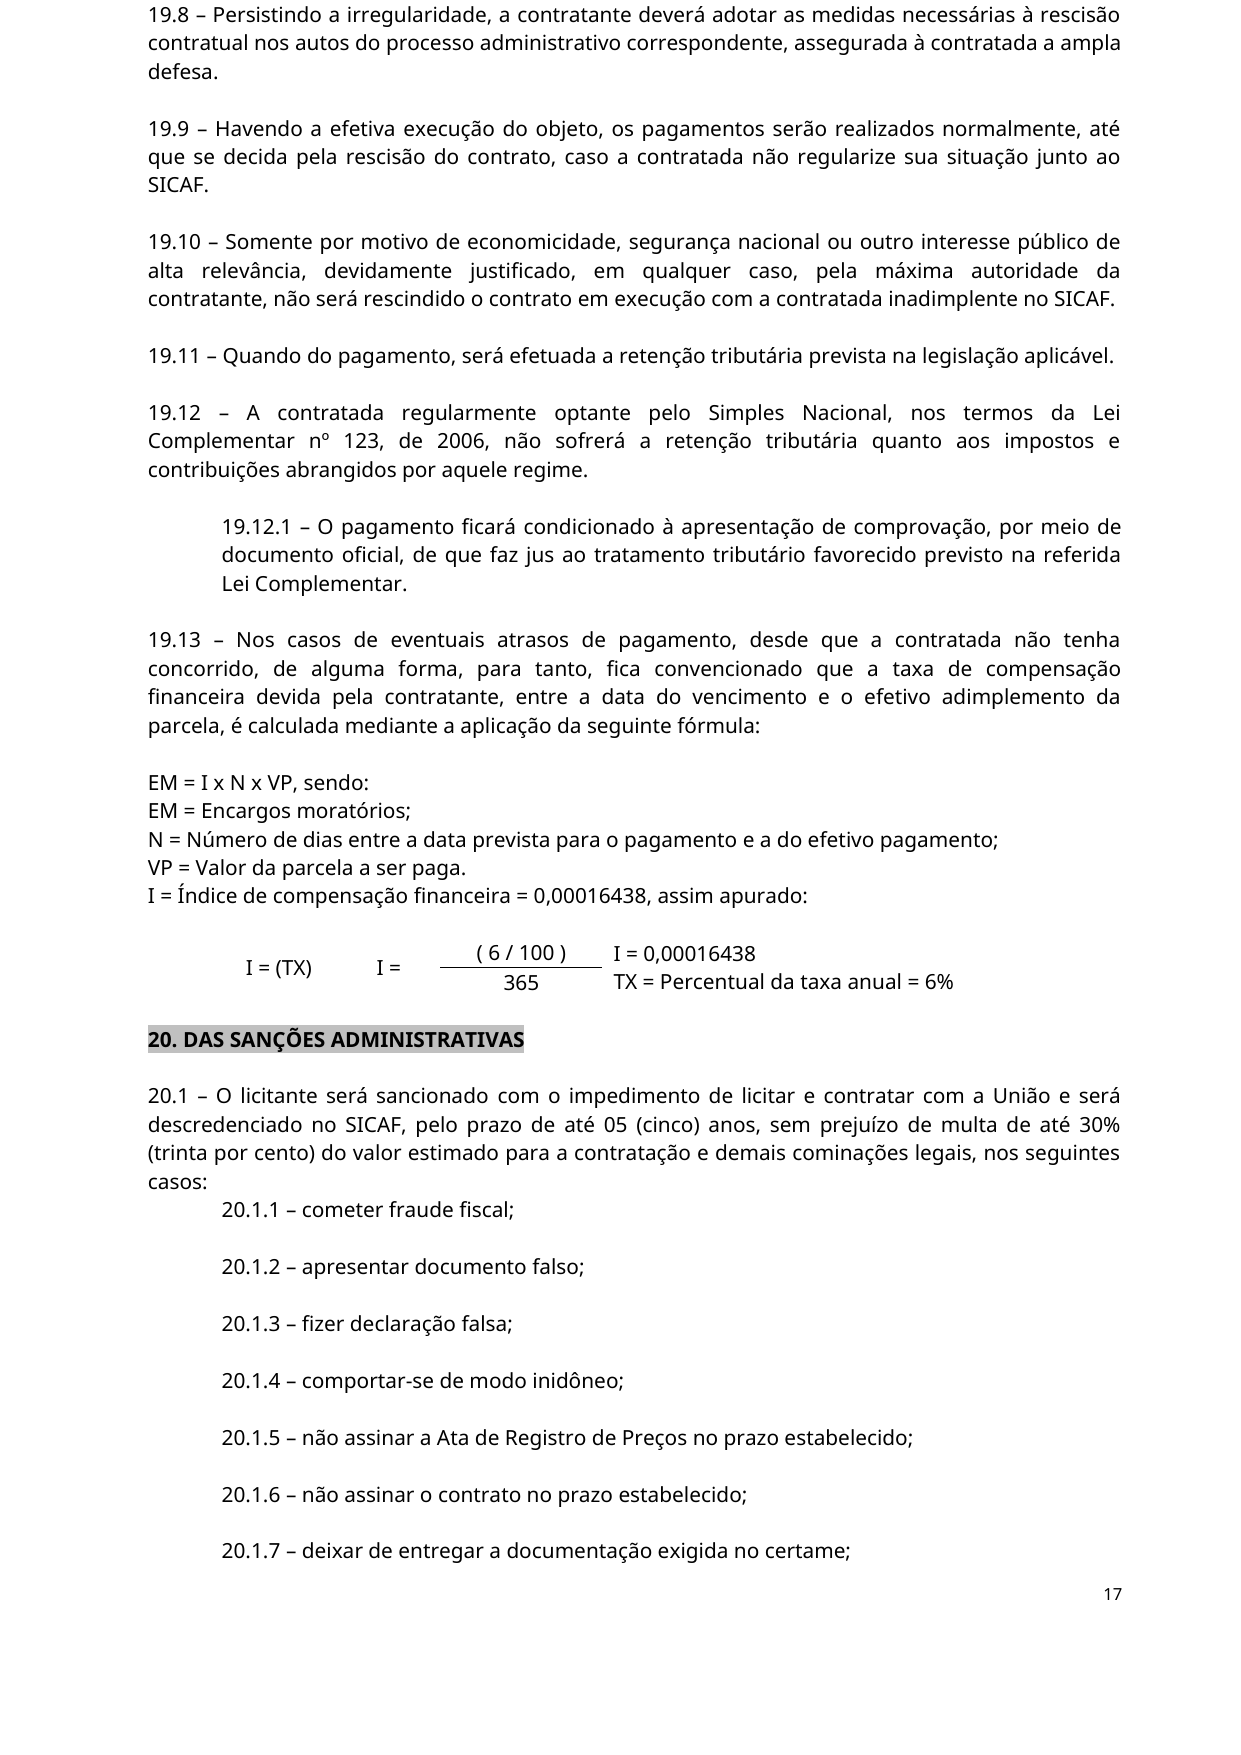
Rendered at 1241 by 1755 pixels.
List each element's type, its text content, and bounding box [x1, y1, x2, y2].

text 20.1.1 – cometer fraude fiscal; [221, 1195, 1122, 1224]
text 20.1.3 – fizer declaração falsa; [221, 1309, 1122, 1338]
table_cell 365 [440, 968, 602, 996]
list 19.9 – Havendo a efetiva execução do objeto, os pagamentos serão realizados normalmente, até que se decida pela rescisão do contrato, caso a contratada não regularize sua situação junto ao SICAF. [148, 114, 1122, 199]
text 19.10 – Somente por motivo de economicidade, segurança nacional ou outro interesse público de alta relevância, devidamente justificado, em qualquer caso, pela máxima autoridade da contratante, não será rescindido o contrato em execução com a contratada inadimplente no SICAF. [148, 227, 1122, 313]
table_header ( 6 / 100 ) [440, 939, 602, 967]
list 19.8 – Persistindo a irregularidade, a contratante deverá adotar as medidas necessárias à rescisão contratual nos autos do processo administrativo correspondente, assegurada à contratada a ampla defesa. [148, 0, 1122, 85]
text EM = Encargos moratórios; [148, 796, 1122, 825]
text 19.12.1 – O pagamento ficará condicionado à apresentação de comprovação, por meio de documento oficial, de que faz jus ao tratamento tributário favorecido previsto na referida Lei Complementar. [221, 512, 1122, 597]
text EM = I x N x VP, sendo: [148, 768, 1122, 796]
text 19.13 – Nos casos de eventuais atrasos de pagamento, desde que a contratada não tenha concorrido, de alguma forma, para tanto, fica convencionado que a taxa de compensação financeira devida pela contratante, entre a data do vencimento e o efetivo adimplemento da parcela, é calculada mediante a aplicação da seguinte fórmula: [148, 626, 1122, 739]
text VP = Valor da parcela a ser paga. [148, 853, 1122, 882]
text 20.1.4 – comportar-se de modo inidôneo; [221, 1366, 1122, 1394]
text 20.1 – O licitante será sancionado com o impedimento de licitar e contratar com a União e será descredenciado no SICAF, pelo prazo de até 05 (cinco) anos, sem prejuízo de multa de até 30% (trinta por cento) do valor estimado para a contratação e demais cominações legais, nos seguintes casos: [148, 1082, 1122, 1195]
table_header I = [365, 939, 440, 996]
table_header I = (TX) [192, 939, 365, 996]
text 20.1.6 – não assinar o contrato no prazo estabelecido; [221, 1480, 1122, 1508]
text 20. DAS SANÇÕES ADMINISTRATIVAS [148, 1025, 1122, 1053]
text 19.12 – A contratada regularmente optante pelo Simples Nacional, nos termos da Lei Complementar nº 123, de 2006, não sofrerá a retenção tributária quanto aos impostos e contribuições abrangidos por aquele regime. [148, 398, 1122, 483]
text N = Número de dias entre a data prevista para o pagamento e a do efetivo pagamento; [148, 825, 1122, 853]
text 20.1.7 – deixar de entregar a documentação exigida no certame; [221, 1537, 1122, 1565]
text 20.1.5 – não assinar a Ata de Registro de Preços no prazo estabelecido; [221, 1423, 1122, 1451]
table_header I = 0,00016438 TX = Percentual da taxa anual = 6% [602, 939, 1115, 996]
text I = Índice de compensação financeira = 0,00016438, assim apurado: [148, 882, 1122, 910]
text 20.1.2 – apresentar documento falso; [221, 1252, 1122, 1281]
text 19.11 – Quando do pagamento, será efetuada a retenção tributária prevista na legislação aplicável. [148, 341, 1122, 370]
